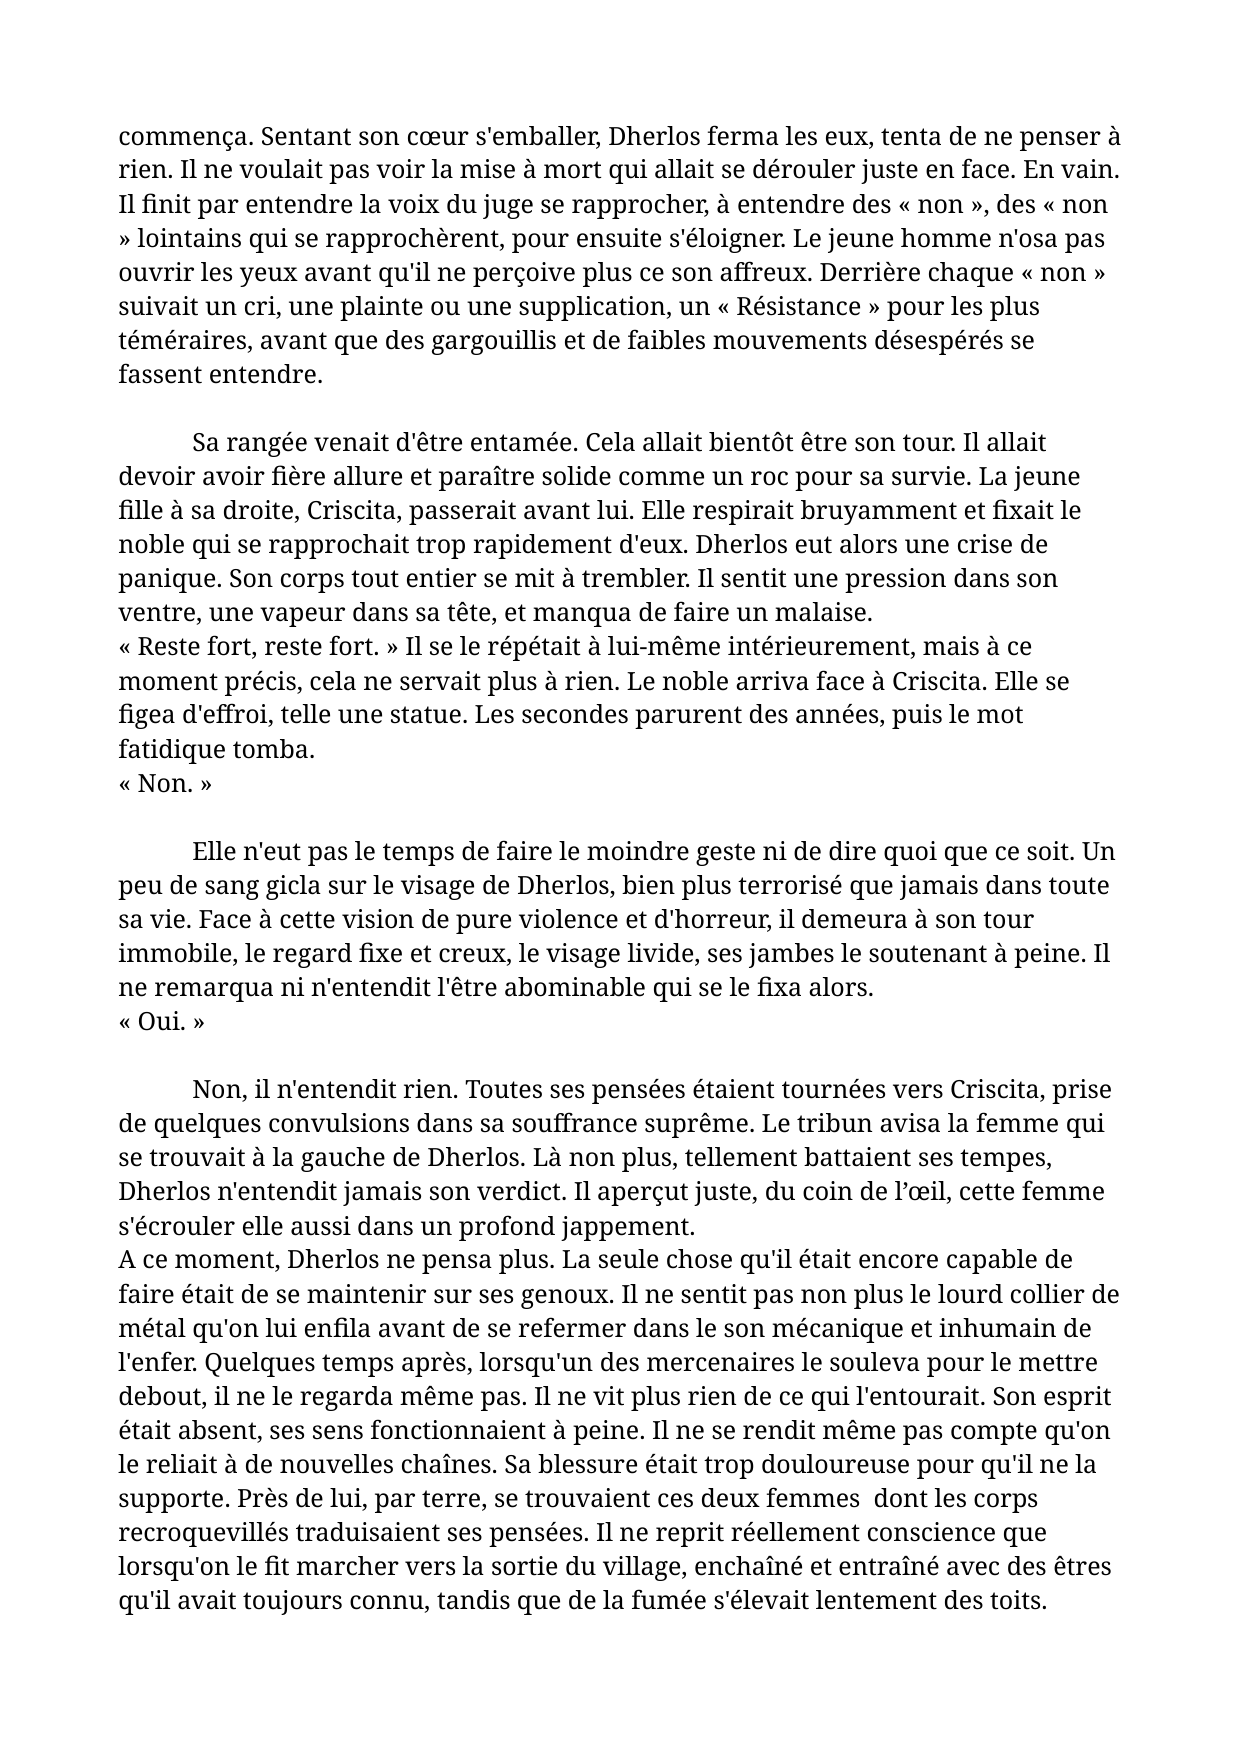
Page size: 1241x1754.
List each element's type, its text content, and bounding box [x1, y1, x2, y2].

text « Reste fort, reste fort. » Il se le répétait à lui-même intérieurement, mais à ce moment précis, cela ne servait plus à rien. Le noble arriva face à Criscita. Elle se figea d'effroi, telle une statue. Les secondes parurent des années, puis le mot fatidique tomba. [118, 629, 1122, 765]
text Non, il n'entendit rien. Toutes ses pensées étaient tournées vers Criscita, prise de quelques convulsions dans sa souffrance suprême. Le tribun avisa la femme qui se trouvait à la gauche de Dherlos. Là non plus, tellement battaient ses tempes, Dherlos n'entendit jamais son verdict. Il aperçut juste, du coin de l’œil, cette femme s'écrouler elle aussi dans un profond jappement. [118, 1072, 1122, 1242]
text « Non. » [118, 765, 1122, 799]
text Sa rangée venait d'être entamée. Cela allait bientôt être son tour. Il allait devoir avoir fière allure et paraître solide comme un roc pour sa survie. La jeune fille à sa droite, Criscita, passerait avant lui. Elle respirait bruyamment et fixait le noble qui se rapprochait trop rapidement d'eux. Dherlos eut alors une crise de panique. Son corps tout entier se mit à trembler. Il sentit une pression dans son ventre, une vapeur dans sa tête, et manqua de faire un malaise. [118, 425, 1122, 629]
text « Oui. » [118, 1004, 1122, 1038]
text commença. Sentant son cœur s'emballer, Dherlos ferma les eux, tenta de ne penser à rien. Il ne voulait pas voir la mise à mort qui allait se dérouler juste en face. En vain. Il finit par entendre la voix du juge se rapprocher, à entendre des « non », des « non » lointains qui se rapprochèrent, pour ensuite s'éloigner. Le jeune homme n'osa pas ouvrir les yeux avant qu'il ne perçoive plus ce son affreux. Derrière chaque « non » suivait un cri, une plainte ou une supplication, un « Résistance » pour les plus téméraires, avant que des gargouillis et de faibles mouvements désespérés se fassent entendre. [118, 118, 1122, 391]
text A ce moment, Dherlos ne pensa plus. La seule chose qu'il était encore capable de faire était de se maintenir sur ses genoux. Il ne sentit pas non plus le lourd collier de métal qu'on lui enfila avant de se refermer dans le son mécanique et inhumain de l'enfer. Quelques temps après, lorsqu'un des mercenaires le souleva pour le mettre debout, il ne le regarda même pas. Il ne vit plus rien de ce qui l'entourait. Son esprit était absent, ses sens fonctionnaient à peine. Il ne se rendit même pas compte qu'on le reliait à de nouvelles chaînes. Sa blessure était trop douloureuse pour qu'il ne la supporte. Près de lui, par terre, se trouvaient ces deux femmes dont les corps recroquevillés traduisaient ses pensées. Il ne reprit réellement conscience que lorsqu'on le fit marcher vers la sortie du village, enchaîné et entraîné avec des êtres qu'il avait toujours connu, tandis que de la fumée s'élevait lentement des toits. [118, 1242, 1122, 1617]
text Elle n'eut pas le temps de faire le moindre geste ni de dire quoi que ce soit. Un peu de sang gicla sur le visage de Dherlos, bien plus terrorisé que jamais dans toute sa vie. Face à cette vision de pure violence et d'horreur, il demeura à son tour immobile, le regard fixe et creux, le visage livide, ses jambes le soutenant à peine. Il ne remarqua ni n'entendit l'être abominable qui se le fixa alors. [118, 833, 1122, 1004]
